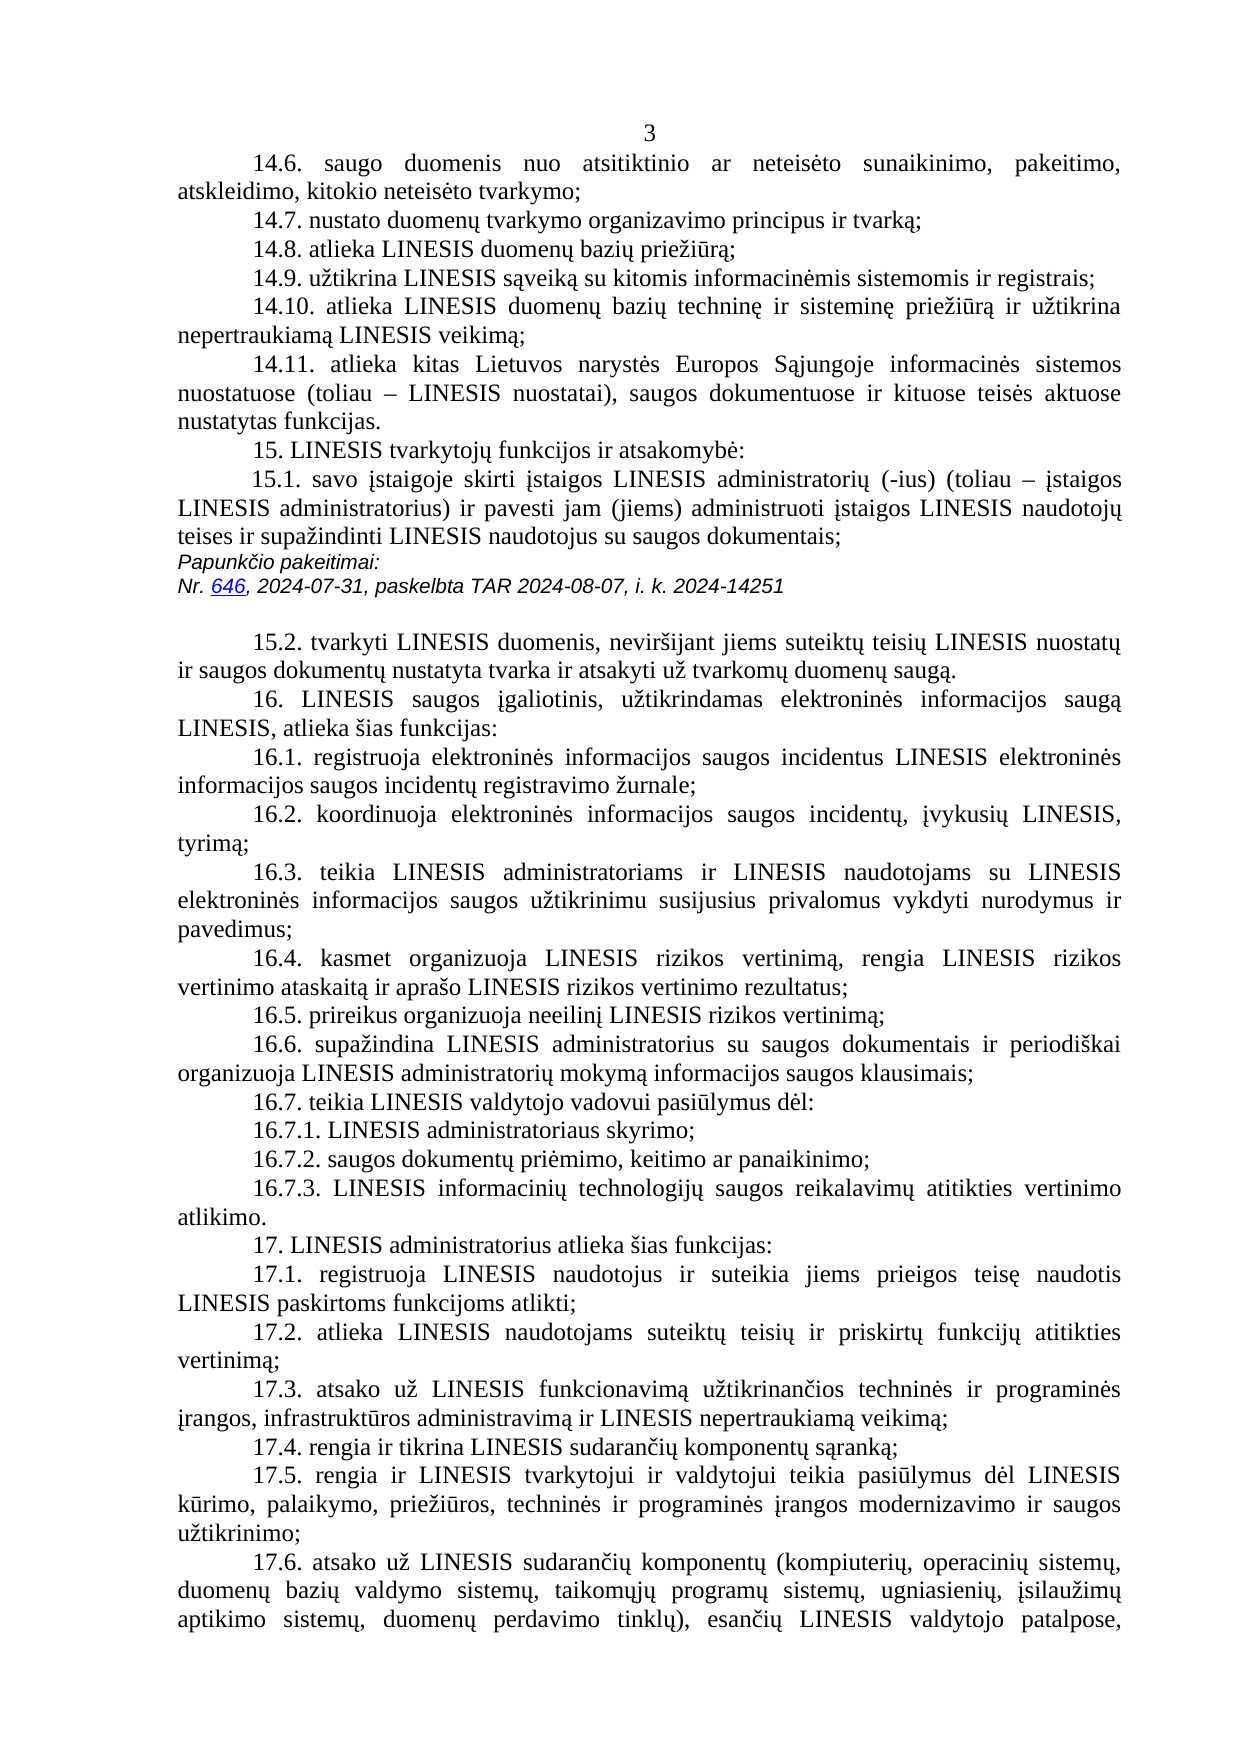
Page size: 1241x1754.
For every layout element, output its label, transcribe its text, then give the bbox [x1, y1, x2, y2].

text 17.5. rengia ir LINESIS tvarkytojui ir valdytojui teikia pasiūlymus dėl LINESIS kūrimo, palaikymo, priežiūros, techninės ir programinės įrangos modernizavimo ir saugos užtikrinimo; [177, 1461, 1122, 1547]
text 15.2. tvarkyti LINESIS duomenis, neviršijant jiems suteiktų teisių LINESIS nuostatų ir saugos dokumentų nustatyta tvarka ir atsakyti už tvarkomų duomenų saugą. [177, 627, 1122, 684]
text 16. LINESIS saugos įgaliotinis, užtikrindamas elektroninės informacijos saugą LINESIS, atlieka šias funkcijas: [177, 684, 1122, 742]
text 17.3. atsako už LINESIS funkcionavimą užtikrinančios techninės ir programinės įrangos, infrastruktūros administravimą ir LINESIS nepertraukiamą veikimą; [177, 1374, 1122, 1432]
text 14.7. nustato duomenų tvarkymo organizavimo principus ir tvarką; [177, 205, 1122, 234]
text 14.9. užtikrina LINESIS sąveiką su kitomis informacinėmis sistemomis ir registrais; [177, 263, 1122, 291]
text 16.6. supažindina LINESIS administratorius su saugos dokumentais ir periodiškai organizuoja LINESIS administratorių mokymą informacijos saugos klausimais; [177, 1029, 1122, 1087]
text 14.6. saugo duomenis nuo atsitiktinio ar neteisėto sunaikinimo, pakeitimo, atskleidimo, kitokio neteisėto tvarkymo; [177, 148, 1122, 205]
text 15. LINESIS tvarkytojų funkcijos ir atsakomybė: [177, 435, 1122, 464]
text Papunkčio pakeitimai: [177, 550, 1122, 574]
text 16.3. teikia LINESIS administratoriams ir LINESIS naudotojams su LINESIS elektroninės informacijos saugos užtikrinimu susijusius privalomus vykdyti nurodymus ir pavedimus; [177, 857, 1122, 943]
text 16.1. registruoja elektroninės informacijos saugos incidentus LINESIS elektroninės informacijos saugos incidentų registravimo žurnale; [177, 742, 1122, 799]
text 15.1. savo įstaigoje skirti įstaigos LINESIS administratorių (-ius) (toliau – įstaigos LINESIS administratorius) ir pavesti jam (jiems) administruoti įstaigos LINESIS naudotojų teises ir supažindinti LINESIS naudotojus su saugos dokumentais; [177, 464, 1122, 550]
text 17. LINESIS administratorius atlieka šias funkcijas: [177, 1231, 1122, 1259]
text Nr. 646, 2024-07-31, paskelbta TAR 2024-08-07, i. k. 2024-14251 [177, 574, 1122, 598]
text 17.2. atlieka LINESIS naudotojams suteiktų teisių ir priskirtų funkcijų atitikties vertinimą; [177, 1317, 1122, 1374]
text 14.11. atlieka kitas Lietuvos narystės Europos Sąjungoje informacinės sistemos nuostatuose (toliau – LINESIS nuostatai), saugos dokumentuose ir kituose teisės aktuose nustatytas funkcijas. [177, 349, 1122, 435]
text 16.7.2. saugos dokumentų priėmimo, keitimo ar panaikinimo; [177, 1144, 1122, 1173]
text 14.10. atlieka LINESIS duomenų bazių techninę ir sisteminę priežiūrą ir užtikrina nepertraukiamą LINESIS veikimą; [177, 291, 1122, 349]
text 16.2. koordinuoja elektroninės informacijos saugos incidentų, įvykusių LINESIS, tyrimą; [177, 799, 1122, 857]
text 17.1. registruoja LINESIS naudotojus ir suteikia jiems prieigos teisę naudotis LINESIS paskirtoms funkcijoms atlikti; [177, 1259, 1122, 1317]
text 16.5. prireikus organizuoja neeilinį LINESIS rizikos vertinimą; [177, 1001, 1122, 1029]
text 14.8. atlieka LINESIS duomenų bazių priežiūrą; [177, 234, 1122, 263]
text 16.7.1. LINESIS administratoriaus skyrimo; [177, 1116, 1122, 1144]
text 16.7. teikia LINESIS valdytojo vadovui pasiūlymus dėl: [177, 1087, 1122, 1116]
text 16.7.3. LINESIS informacinių technologijų saugos reikalavimų atitikties vertinimo atlikimo. [177, 1173, 1122, 1231]
text 16.4. kasmet organizuoja LINESIS rizikos vertinimą, rengia LINESIS rizikos vertinimo ataskaitą ir aprašo LINESIS rizikos vertinimo rezultatus; [177, 943, 1122, 1001]
text 17.4. rengia ir tikrina LINESIS sudarančių komponentų sąranką; [177, 1432, 1122, 1461]
text 17.6. atsako už LINESIS sudarančių komponentų (kompiuterių, operacinių sistemų, duomenų bazių valdymo sistemų, taikomųjų programų sistemų, ugniasienių, įsilaužimų aptikimo sistemų, duomenų perdavimo tinklų), esančių LINESIS valdytojo patalpose, [177, 1547, 1122, 1633]
